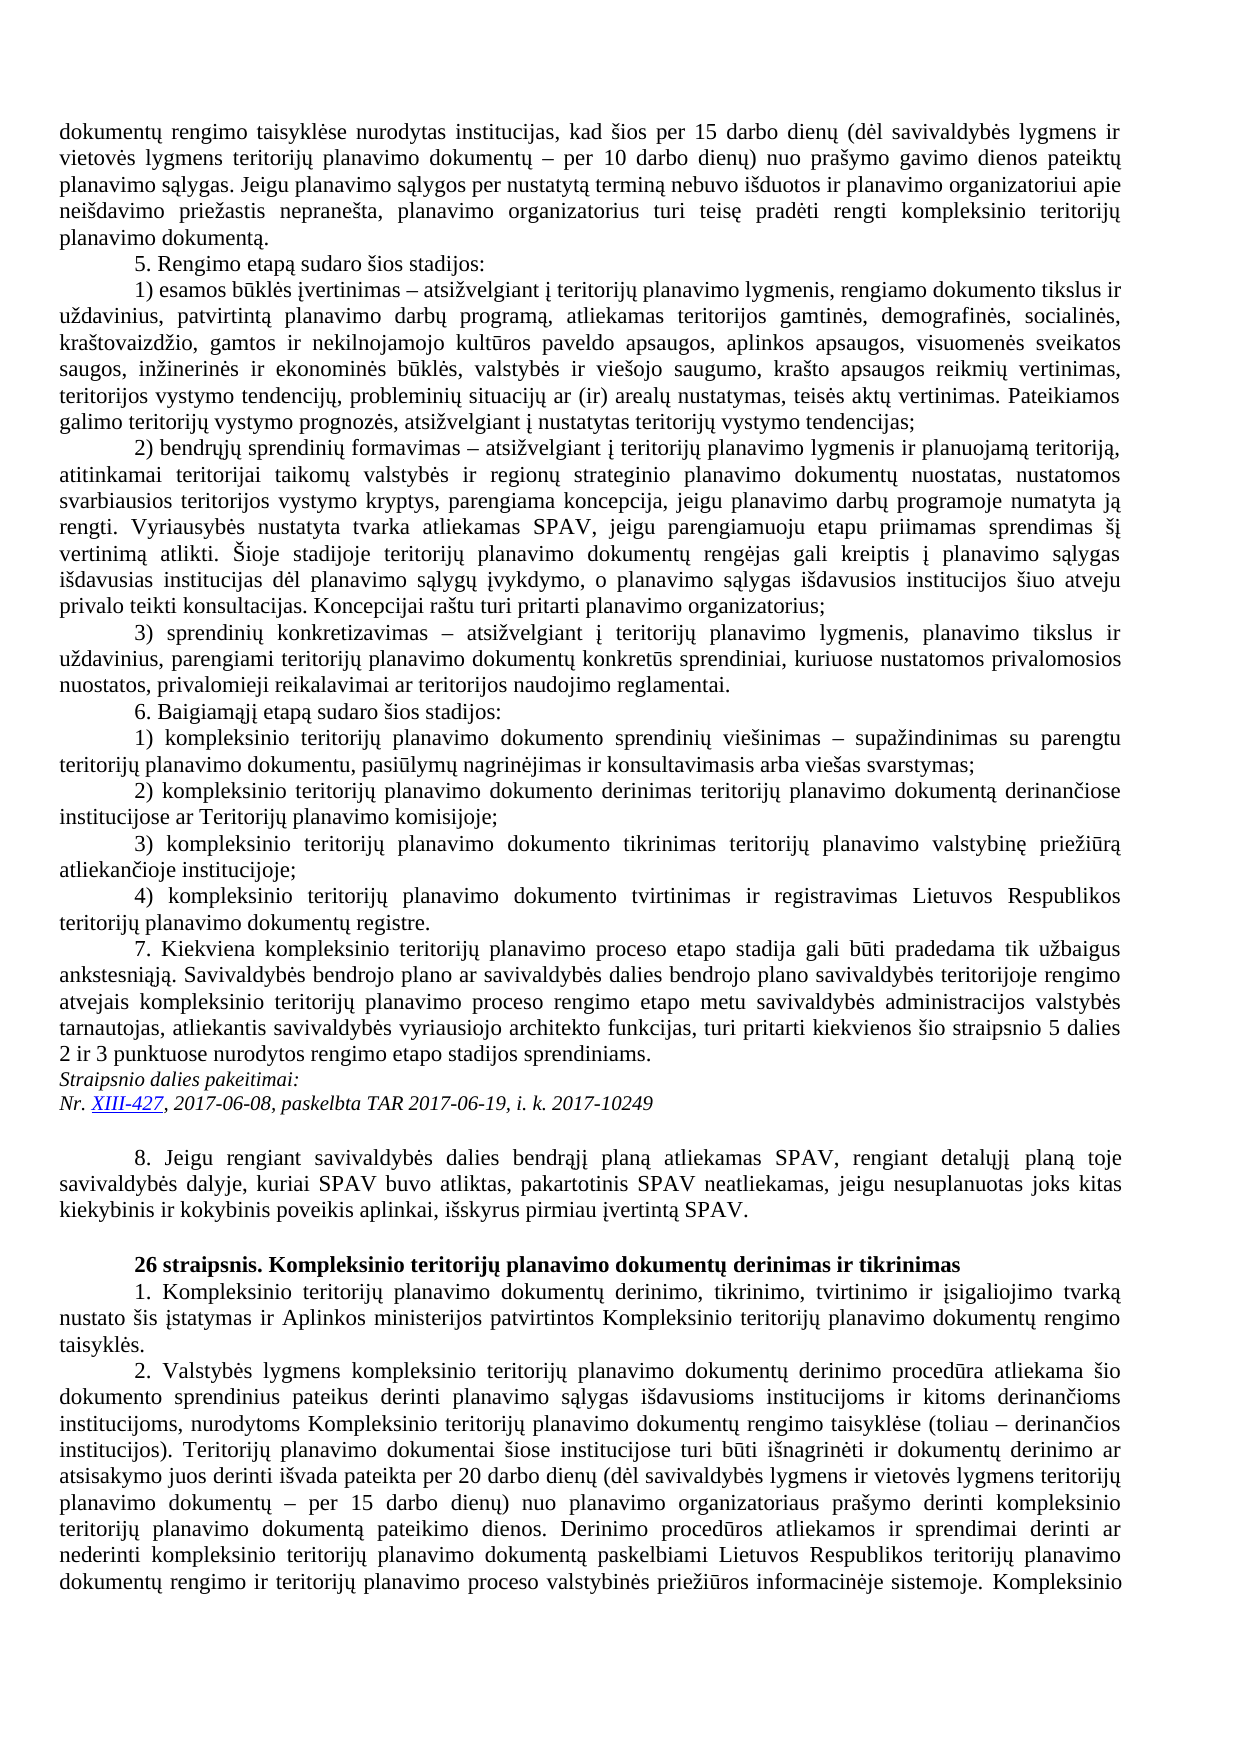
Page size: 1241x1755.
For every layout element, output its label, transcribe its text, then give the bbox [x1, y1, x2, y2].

text 8. Jeigu rengiant savivaldybės dalies bendrąjį planą atliekamas SPAV, rengiant detalųjį planą toje savivaldybės dalyje, kuriai SPAV buvo atliktas, pakartotinis SPAV neatliekamas, jeigu nesuplanuotas joks kitas kiekybinis ir kokybinis poveikis aplinkai, išskyrus pirmiau įvertintą SPAV. [59, 1144, 1122, 1223]
text 4) kompleksinio teritorijų planavimo dokumento tvirtinimas ir registravimas Lietuvos Respublikos teritorijų planavimo dokumentų registre. [59, 882, 1122, 935]
text 1) kompleksinio teritorijų planavimo dokumento sprendinių viešinimas – supažindinimas su parengtu teritorijų planavimo dokumentu, pasiūlymų nagrinėjimas ir konsultavimasis arba viešas svarstymas; [59, 724, 1122, 777]
text 7. Kiekviena kompleksinio teritorijų planavimo proceso etapo stadija gali būti pradedama tik užbaigus ankstesniąją. Savivaldybės bendrojo plano ar savivaldybės dalies bendrojo plano savivaldybės teritorijoje rengimo atvejais kompleksinio teritorijų planavimo proceso rengimo etapo metu savivaldybės administracijos valstybės tarnautojas, atliekantis savivaldybės vyriausiojo architekto funkcijas, turi pritarti kiekvienos šio straipsnio 5 dalies 2 ir 3 punktuose nurodytos rengimo etapo stadijos sprendiniams. [59, 935, 1122, 1067]
text 3) kompleksinio teritorijų planavimo dokumento tikrinimas teritorijų planavimo valstybinę priežiūrą atliekančioje institucijoje; [59, 830, 1122, 882]
text Straipsnio dalies pakeitimai: [59, 1067, 1122, 1091]
text 1) esamos būklės įvertinimas – atsižvelgiant į teritorijų planavimo lygmenis, rengiamo dokumento tikslus ir uždavinius, patvirtintą planavimo darbų programą, atliekamas teritorijos gamtinės, demografinės, socialinės, kraštovaizdžio, gamtos ir nekilnojamojo kultūros paveldo apsaugos, aplinkos apsaugos, visuomenės sveikatos saugos, inžinerinės ir ekonominės būklės, valstybės ir viešojo saugumo, krašto apsaugos reikmių vertinimas, teritorijos vystymo tendencijų, probleminių situacijų ar (ir) arealų nustatymas, teisės aktų vertinimas. Pateikiamos galimo teritorijų vystymo prognozės, atsižvelgiant į nustatytas teritorijų vystymo tendencijas; [59, 276, 1122, 434]
text 5. Rengimo etapą sudaro šios stadijos: [59, 250, 1122, 276]
text Nr. XIII-427, 2017-06-08, paskelbta TAR 2017-06-19, i. k. 2017-10249 [59, 1091, 1122, 1115]
text 6. Baigiamąjį etapą sudaro šios stadijos: [59, 698, 1122, 724]
text 2) kompleksinio teritorijų planavimo dokumento derinimas teritorijų planavimo dokumentą derinančiose institucijose ar Teritorijų planavimo komisijoje; [59, 777, 1122, 830]
text 26 straipsnis. Kompleksinio teritorijų planavimo dokumentų derinimas ir tikrinimas [134, 1252, 1122, 1278]
text dokumentų rengimo taisyklėse nurodytas institucijas, kad šios per 15 darbo dienų (dėl savivaldybės lygmens ir vietovės lygmens teritorijų planavimo dokumentų – per 10 darbo dienų) nuo prašymo gavimo dienos pateiktų planavimo sąlygas. Jeigu planavimo sąlygos per nustatytą terminą nebuvo išduotos ir planavimo organizatoriui apie neišdavimo priežastis nepranešta, planavimo organizatorius turi teisę pradėti rengti kompleksinio teritorijų planavimo dokumentą. [59, 118, 1122, 250]
text 2. Valstybės lygmens kompleksinio teritorijų planavimo dokumentų derinimo procedūra atliekama šio dokumento sprendinius pateikus derinti planavimo sąlygas išdavusioms institucijoms ir kitoms derinančioms institucijoms, nurodytoms Kompleksinio teritorijų planavimo dokumentų rengimo taisyklėse (toliau – derinančios institucijos). Teritorijų planavimo dokumentai šiose institucijose turi būti išnagrinėti ir dokumentų derinimo ar atsisakymo juos derinti išvada pateikta per 20 darbo dienų (dėl savivaldybės lygmens ir vietovės lygmens teritorijų planavimo dokumentų – per 15 darbo dienų) nuo planavimo organizatoriaus prašymo derinti kompleksinio teritorijų planavimo dokumentą pateikimo dienos. Derinimo procedūros atliekamos ir sprendimai derinti ar nederinti kompleksinio teritorijų planavimo dokumentą paskelbiami Lietuvos Respublikos teritorijų planavimo dokumentų rengimo ir teritorijų planavimo proceso valstybinės priežiūros informacinėje sistemoje. Kompleksinio [59, 1357, 1122, 1594]
text 3) sprendinių konkretizavimas – atsižvelgiant į teritorijų planavimo lygmenis, planavimo tikslus ir uždavinius, parengiami teritorijų planavimo dokumentų konkretūs sprendiniai, kuriuose nustatomos privalomosios nuostatos, privalomieji reikalavimai ar teritorijos naudojimo reglamentai. [59, 619, 1122, 698]
text 1. Kompleksinio teritorijų planavimo dokumentų derinimo, tikrinimo, tvirtinimo ir įsigaliojimo tvarką nustato šis įstatymas ir Aplinkos ministerijos patvirtintos Kompleksinio teritorijų planavimo dokumentų rengimo taisyklės. [59, 1278, 1122, 1357]
text 2) bendrųjų sprendinių formavimas – atsižvelgiant į teritorijų planavimo lygmenis ir planuojamą teritoriją, atitinkamai teritorijai taikomų valstybės ir regionų strateginio planavimo dokumentų nuostatas, nustatomos svarbiausios teritorijos vystymo kryptys, parengiama koncepcija, jeigu planavimo darbų programoje numatyta ją rengti. Vyriausybės nustatyta tvarka atliekamas SPAV, jeigu parengiamuoju etapu priimamas sprendimas šį vertinimą atlikti. Šioje stadijoje teritorijų planavimo dokumentų rengėjas gali kreiptis į planavimo sąlygas išdavusias institucijas dėl planavimo sąlygų įvykdymo, o planavimo sąlygas išdavusios institucijos šiuo atveju privalo teikti konsultacijas. Koncepcijai raštu turi pritarti planavimo organizatorius; [59, 434, 1122, 619]
